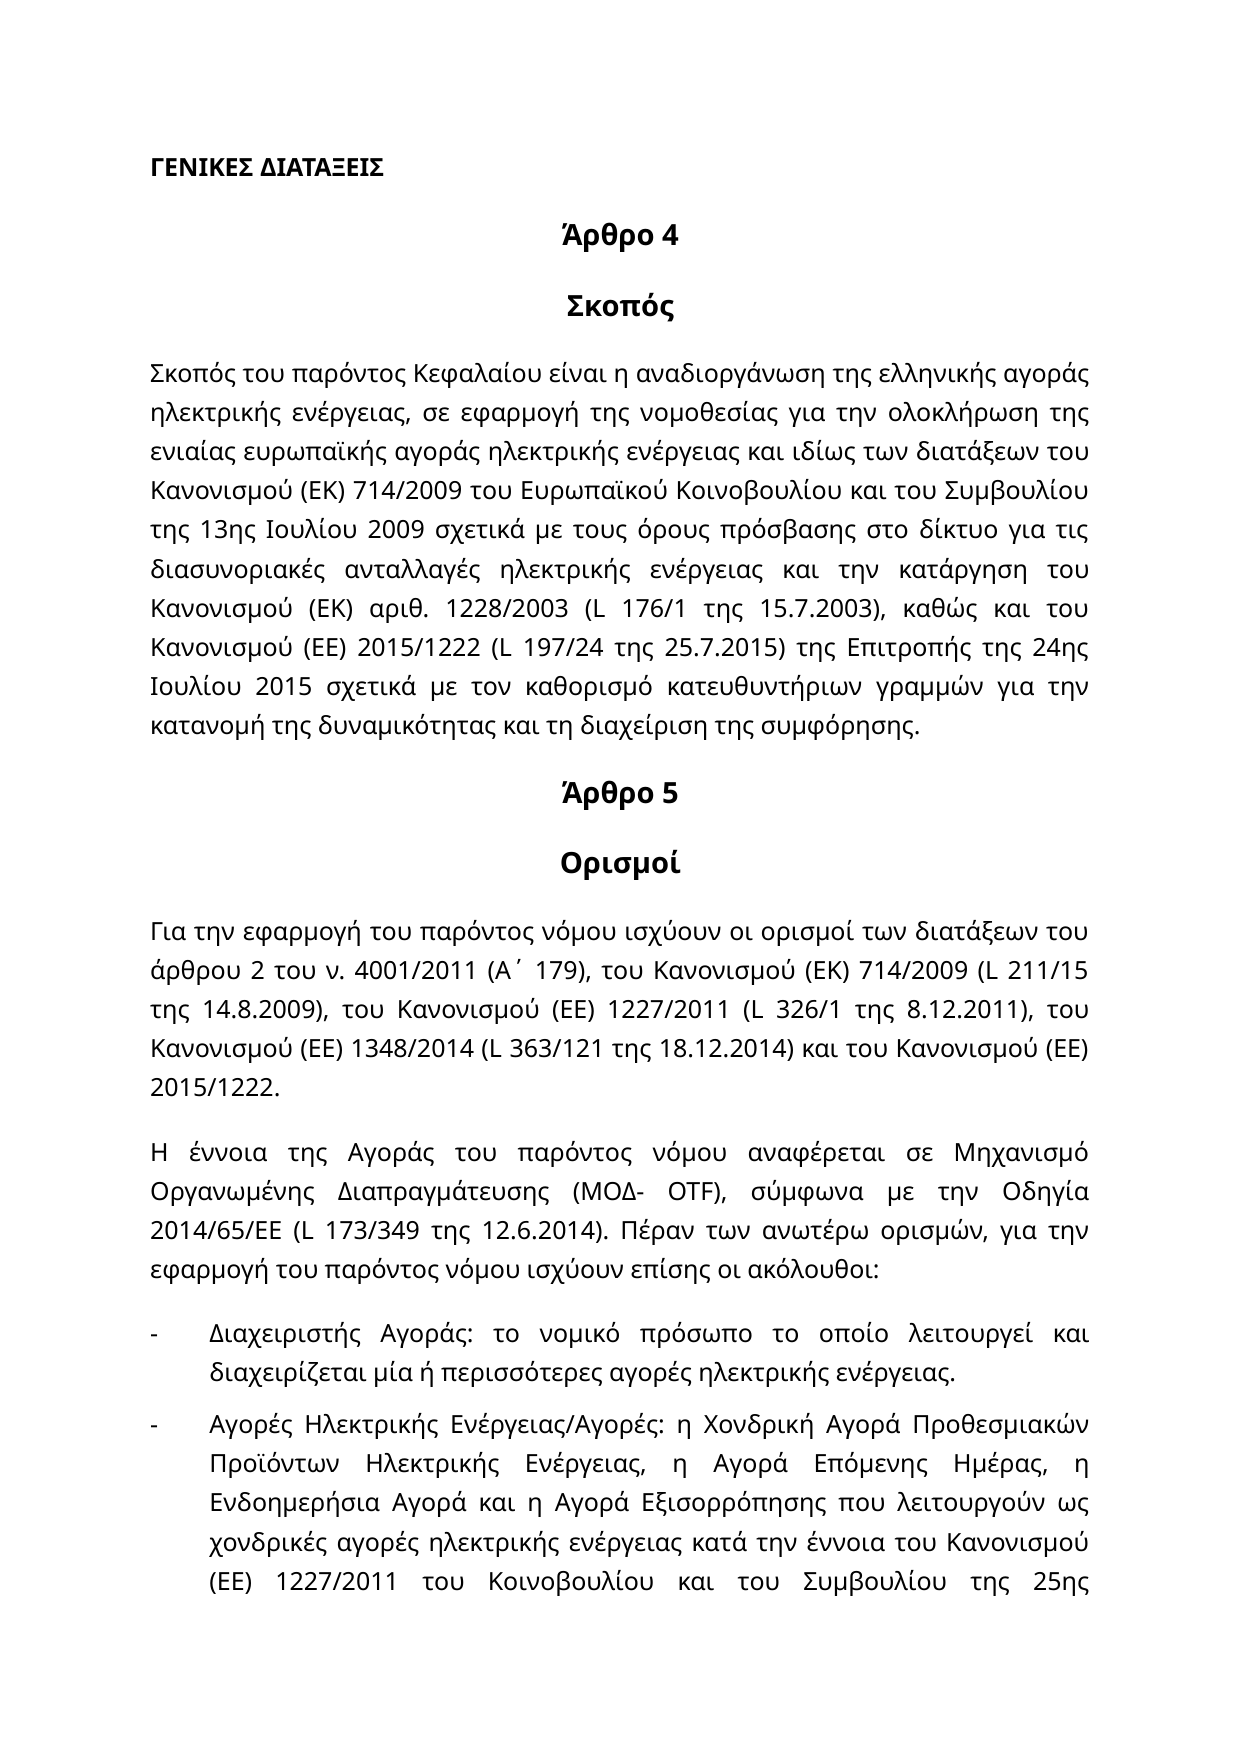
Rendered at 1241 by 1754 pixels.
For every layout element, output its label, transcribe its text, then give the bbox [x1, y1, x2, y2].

text Για την εφαρμογή του παρόντος νόμου ισχύουν οι ορισμοί των διατάξεων του άρθρου 2 του ν. 4001/2011 (Α΄ 179), του Κανονισμού (ΕΚ) 714/2009 (L 211/15 της 14.8.2009), του Κανονισμού (ΕΕ) 1227/2011 (L 326/1 της 8.12.2011), του Κανονισμού (ΕΕ) 1348/2014 (L 363/121 της 18.12.2014) και του Κανονισμού (ΕΕ) 2015/1222. [150, 913, 1090, 1104]
subtitle Άρθρο 5 [150, 772, 1090, 812]
text ΓΕΝΙΚΕΣ ΔΙΑΤΑΞΕΙΣ [150, 150, 1090, 184]
text Σκοπός του παρόντος Κεφαλαίου είναι η αναδιοργάνωση της ελληνικής αγοράς ηλεκτρικής ενέργειας, σε εφαρμογή της νομοθεσίας για την ολοκλήρωση της ενιαίας ευρωπαϊκής αγοράς ηλεκτρικής ενέργειας και ιδίως των διατάξεων του Κανονισμού (ΕΚ) 714/2009 του Ευρωπαϊκού Κοινοβουλίου και του Συμβουλίου της 13ης Ιουλίου 2009 σχετικά με τους όρους πρόσβασης στο δίκτυο για τις διασυνοριακές ανταλλαγές ηλεκτρικής ενέργειας και την κατάργηση του Κανονισμού (ΕΚ) αριθ. 1228/2003 (L 176/1 της 15.7.2003), καθώς και του Κανονισμού (ΕΕ) 2015/1222 (L 197/24 της 25.7.2015) της Επιτροπής της 24ης Ιουλίου 2015 σχετικά με τον καθορισμό κατευθυντήριων γραμμών για την κατανομή της δυναμικότητας και τη διαχείριση της συμφόρησης. [150, 355, 1090, 742]
list - Αγορές Ηλεκτρικής Ενέργειας/Αγορές: η Χονδρική Αγορά Προθεσμιακών Προϊόντων Ηλεκτρικής Ενέργειας, η Αγορά Επόμενης Ημέρας, η Ενδοημερήσια Αγορά και η Αγορά Εξισορρόπησης που λειτουργούν ως χονδρικές αγορές ηλεκτρικής ενέργειας κατά την έννοια του Κανονισμού (ΕΕ) 1227/2011 του Κοινοβουλίου και του Συμβουλίου της 25ης [150, 1407, 1090, 1597]
subtitle Άρθρο 4 [150, 214, 1090, 254]
subtitle Σκοπός [150, 285, 1090, 324]
list - Διαχειριστής Αγοράς: το νομικό πρόσωπο το οποίο λειτουργεί και διαχειρίζεται μία ή περισσότερες αγορές ηλεκτρικής ενέργειας. [150, 1316, 1090, 1389]
subtitle Ορισμοί [150, 843, 1090, 882]
text Η έννοια της Αγοράς του παρόντος νόμου αναφέρεται σε Μηχανισμό Οργανωμένης Διαπραγμάτευσης (ΜΟΔ- OTF), σύμφωνα με την Οδηγία 2014/65/ΕΕ (L 173/349 της 12.6.2014). Πέραν των ανωτέρω ορισμών, για την εφαρμογή του παρόντος νόμου ισχύουν επίσης οι ακόλουθοι: [150, 1134, 1090, 1286]
